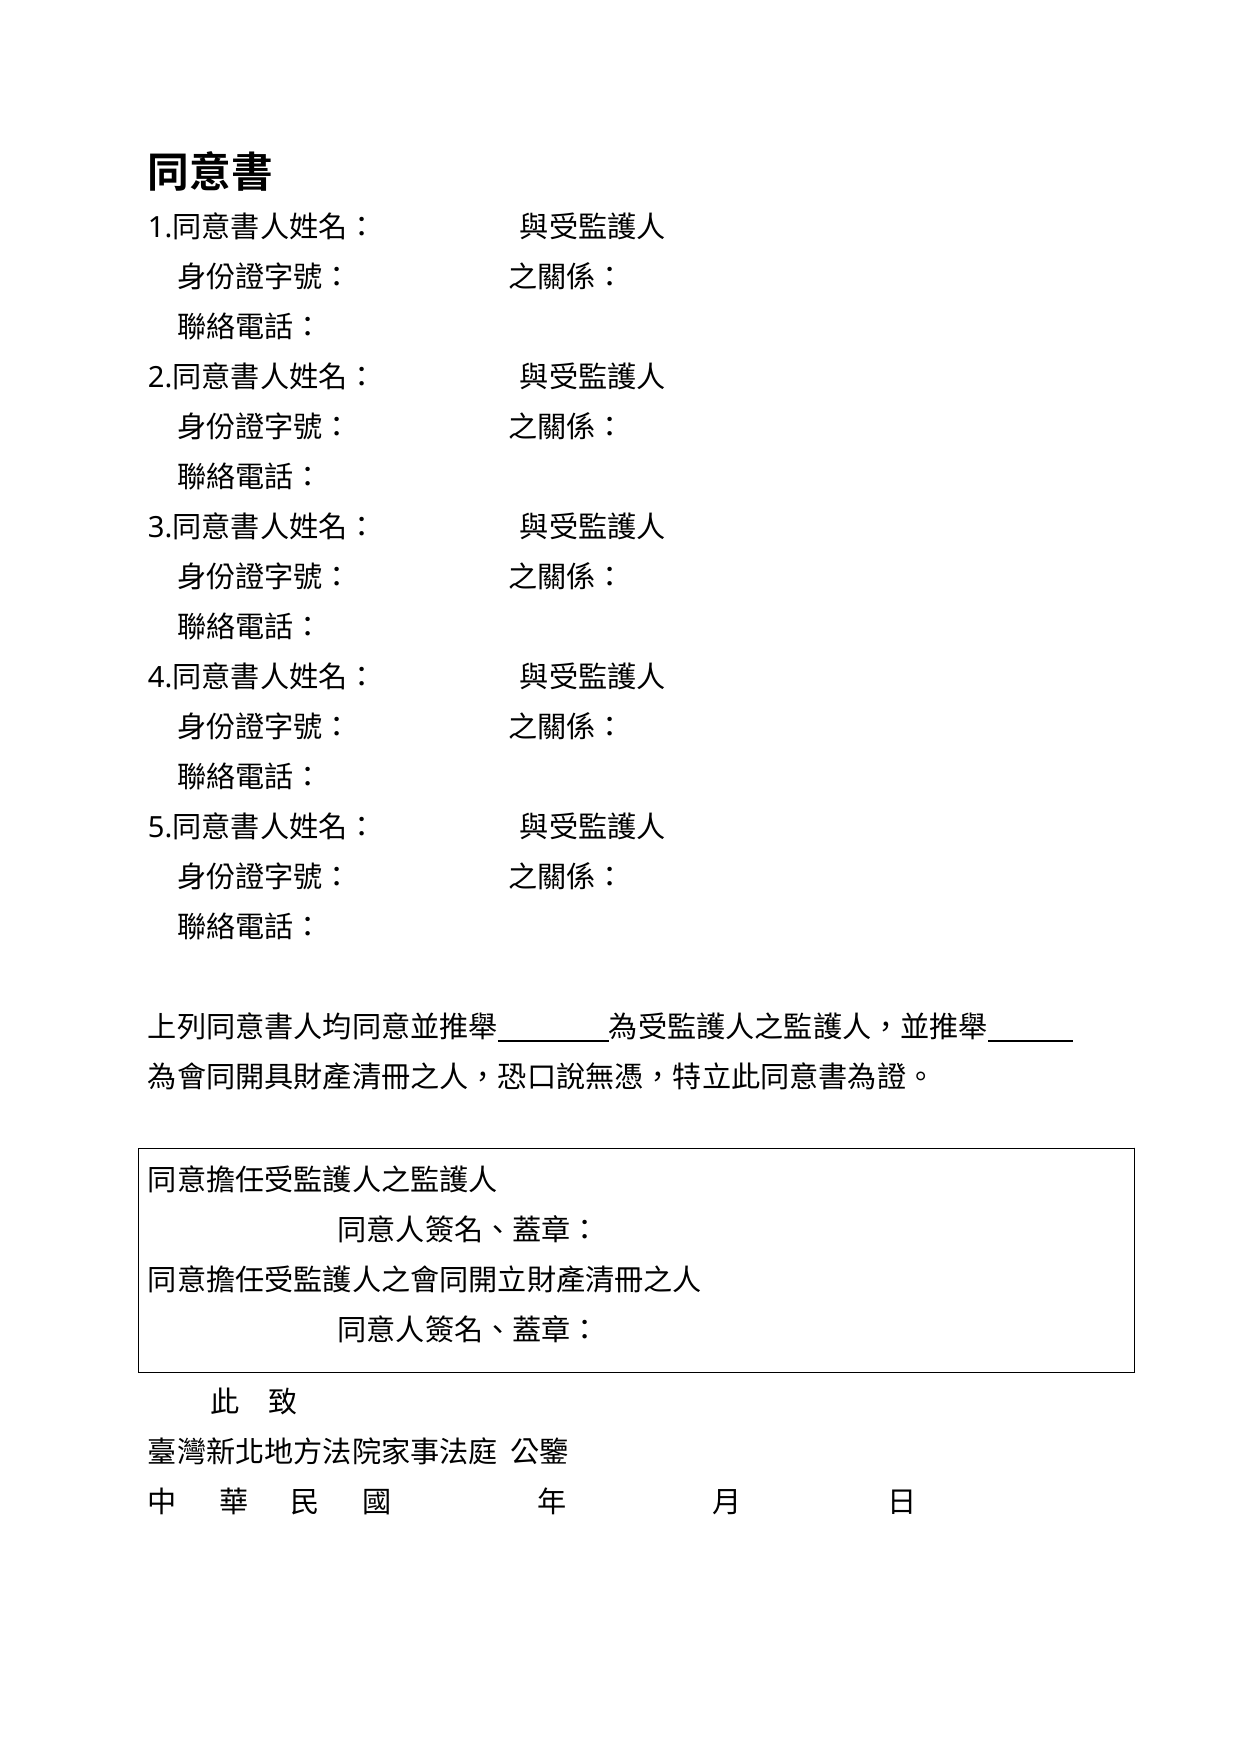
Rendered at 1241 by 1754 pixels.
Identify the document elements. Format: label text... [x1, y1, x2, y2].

text 此 致 [210, 1373, 1092, 1423]
text 聯絡電話： [148, 598, 1092, 648]
text 4.同意書人姓名： 與受監護人 [148, 648, 1092, 698]
text 臺灣新北地方法院家事法庭 公鑒 [148, 1423, 1092, 1473]
text 同意人簽名、蓋章： [148, 1201, 1092, 1251]
text 身份證字號： 之關係： [148, 398, 1092, 448]
text 中 華 民 國 年 月 日 [148, 1473, 1092, 1523]
text 聯絡電話： [148, 298, 1092, 348]
text 聯絡電話： [148, 898, 1092, 948]
text 同意擔任受監護人之會同開立財產清冊之人 [148, 1251, 1092, 1298]
text 2.同意書人姓名： 與受監護人 [148, 348, 1092, 398]
text 聯絡電話： [148, 448, 1092, 498]
text 同意擔任受監護人之監護人 [139, 1149, 1134, 1201]
text 1.同意書人姓名： 與受監護人 [148, 198, 1092, 248]
text 3.同意書人姓名： 與受監護人 [148, 498, 1092, 548]
text 上列同意書人均同意並推舉 為受監護人之監護人，並推舉 為會同開具財產清冊之人，恐口說無憑，特立此同意書為證。 [148, 998, 1092, 1098]
text 身份證字號： 之關係： [148, 548, 1092, 598]
text 身份證字號： 之關係： [148, 848, 1092, 898]
text 身份證字號： 之關係： [148, 698, 1092, 748]
text 5.同意書人姓名： 與受監護人 [148, 798, 1092, 848]
text 同意書 [148, 148, 1092, 198]
text 身份證字號： 之關係： [148, 248, 1092, 298]
text 聯絡電話： [148, 748, 1092, 798]
text 同意人簽名、蓋章： [139, 1298, 1134, 1372]
